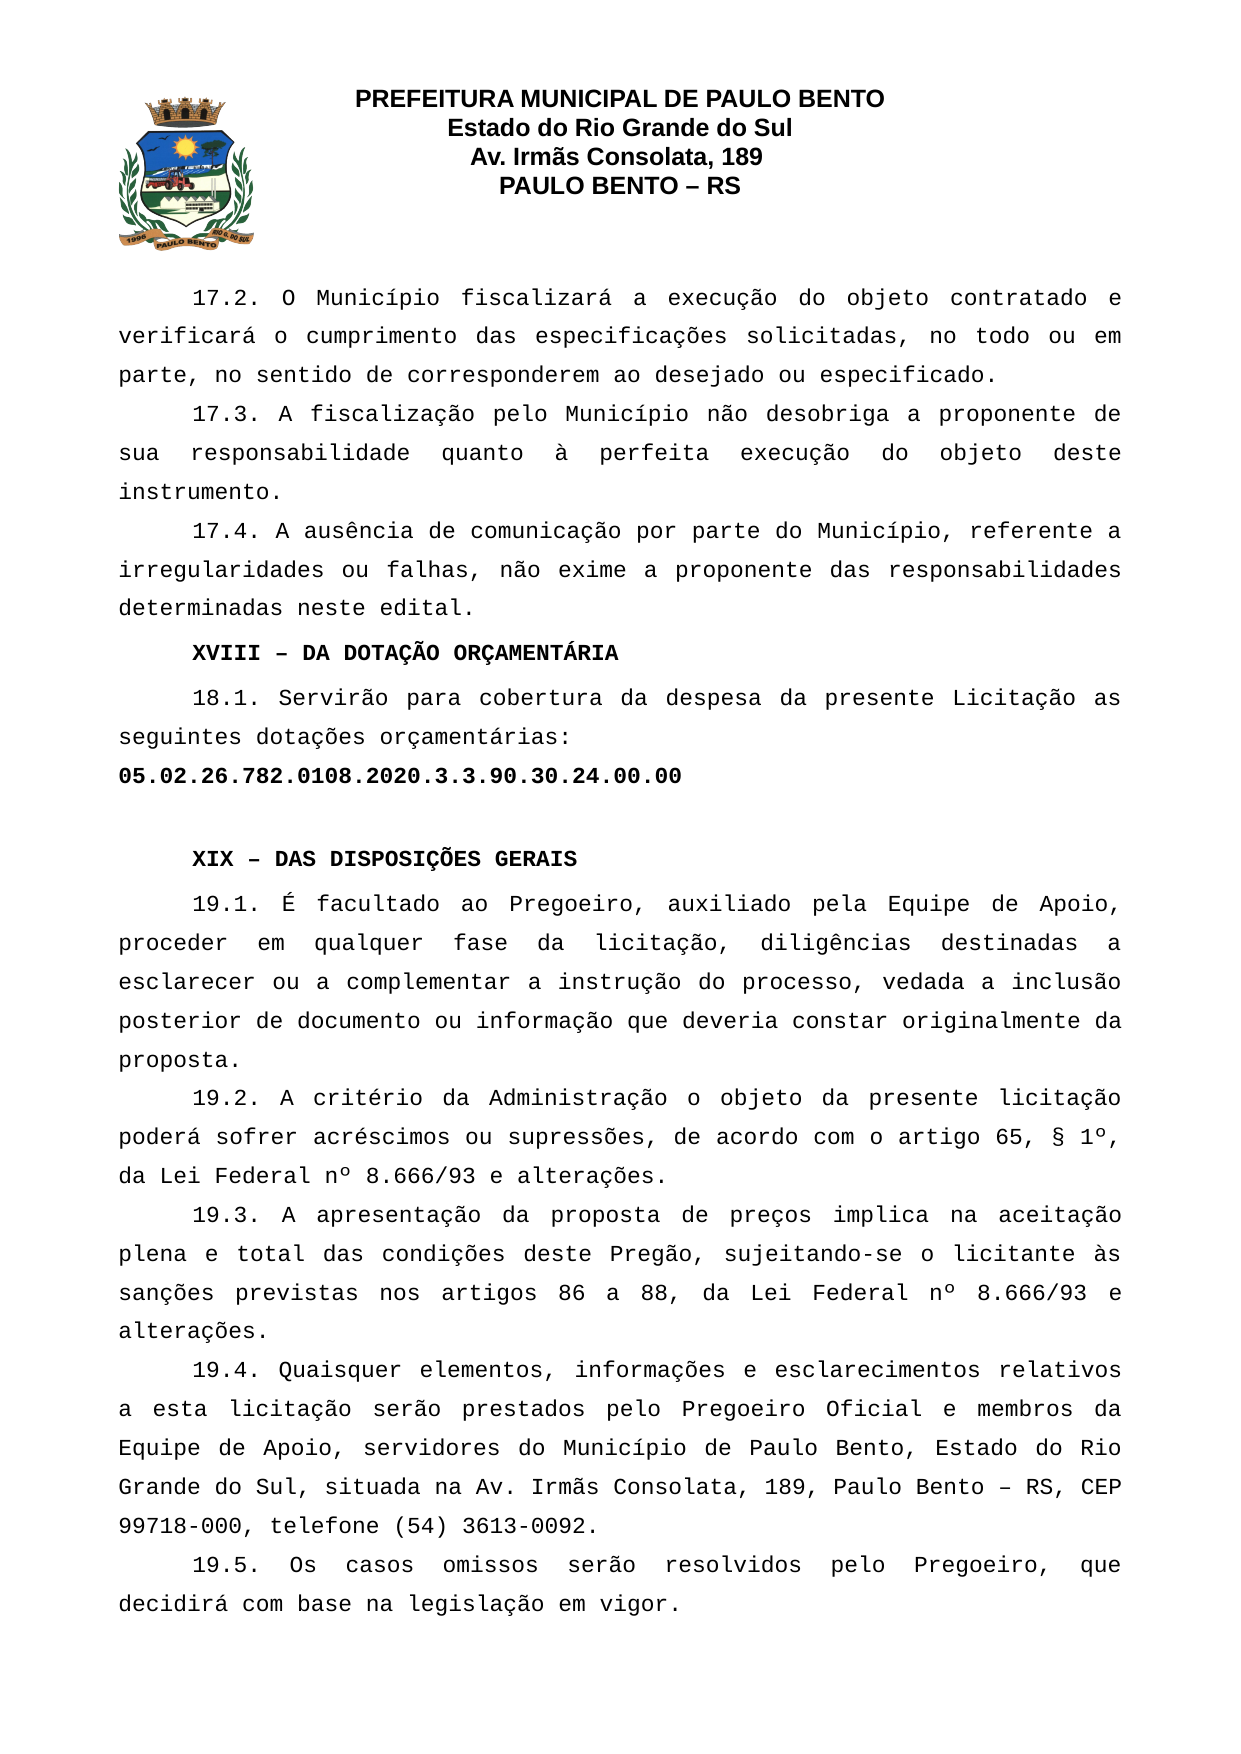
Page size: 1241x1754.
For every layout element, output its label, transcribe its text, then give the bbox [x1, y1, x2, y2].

text 18.1. Servirão para cobertura da despesa da presente Licitação as seguintes dotações orçamentárias: [118, 686, 1122, 751]
text 19.4. Quaisquer elementos, informações e esclarecimentos relativos a esta licitação serão prestados pelo Pregoeiro Oficial e membros da Equipe de Apoio, servidores do Município de Paulo Bento, Estado do Rio Grande do Sul, situada na Av. Irmãs Consolata, 189, Paulo Bento – RS, CEP 99718-000, telefone (54) 3613-0092. [118, 1359, 1122, 1540]
text 19.5. Os casos omissos serão resolvidos pelo Pregoeiro, que decidirá com base na legislação em vigor. [118, 1553, 1122, 1618]
text XIX – DAS DISPOSIÇÕES GERAIS [118, 848, 1122, 874]
text 17.4. A ausência de comunicação por parte do Município, referente a irregularidades ou falhas, não exime a proponente das responsabilidades determinadas neste edital. [118, 519, 1122, 623]
text XVIII – DA DOTAÇÃO ORÇAMENTÁRIA [118, 642, 1122, 667]
text 05.02.26.782.0108.2020.3.3.90.30.24.00.00 [118, 764, 1122, 829]
text 17.3. A fiscalização pelo Município não desobriga a proponente de sua responsabilidade quanto à perfeita execução do objeto deste instrumento. [118, 402, 1122, 506]
picture [118, 96, 254, 251]
text 17.2. O Município fiscalizará a execução do objeto contratado e verificará o cumprimento das especificações solicitadas, no todo ou em parte, no sentido de corresponderem ao desejado ou especificado. [118, 286, 1122, 389]
text 19.3. A apresentação da proposta de preços implica na aceitação plena e total das condições deste Pregão, sujeitando-se o licitante às sanções previstas nos artigos 86 a 88, da Lei Federal nº 8.666/93 e alterações. [118, 1203, 1122, 1346]
text 19.2. A critério da Administração o objeto da presente licitação poderá sofrer acréscimos ou supressões, de acordo com o artigo 65, § 1º, da Lei Federal nº 8.666/93 e alterações. [118, 1087, 1122, 1190]
text 19.1. É facultado ao Pregoeiro, auxiliado pela Equipe de Apoio, proceder em qualquer fase da licitação, diligências destinadas a esclarecer ou a complementar a instrução do processo, vedada a inclusão posterior de documento ou informação que deveria constar originalmente da proposta. [118, 892, 1122, 1074]
